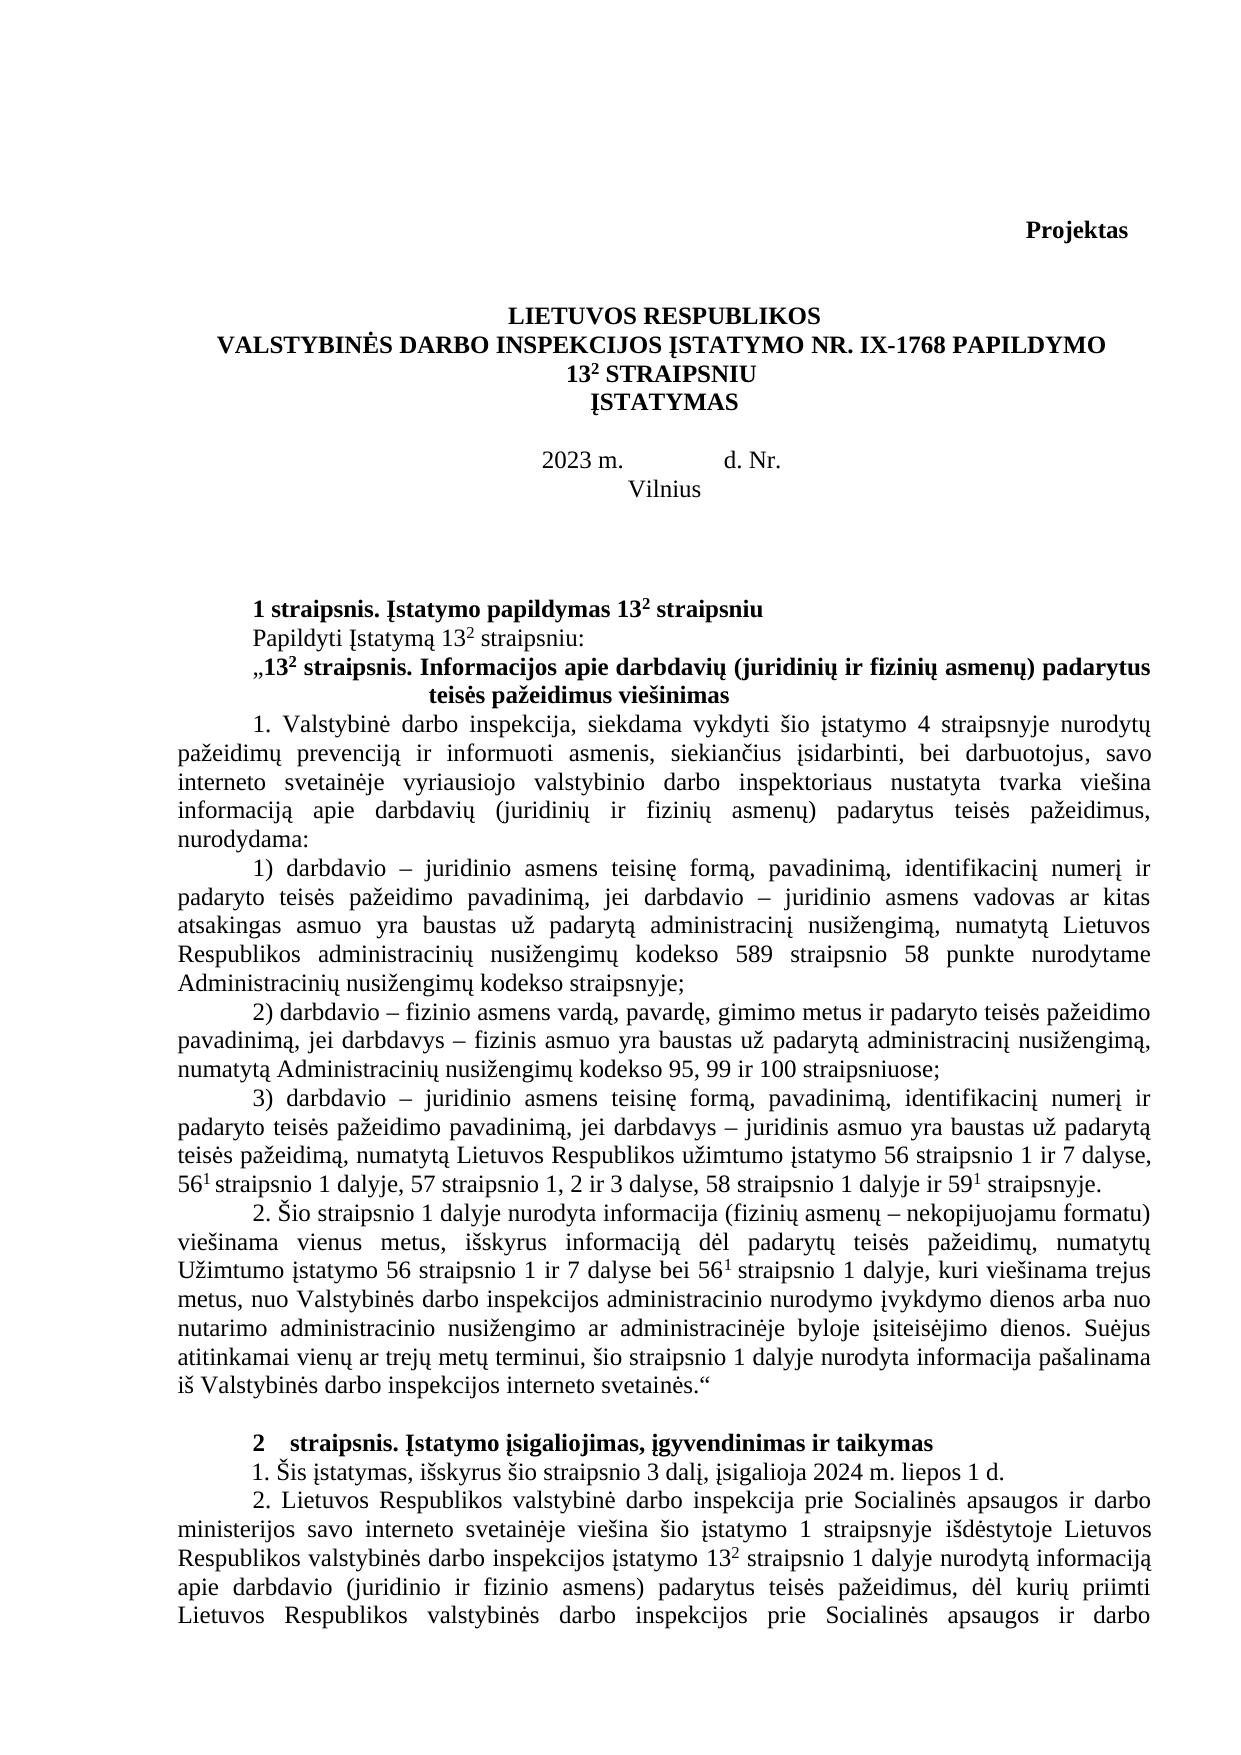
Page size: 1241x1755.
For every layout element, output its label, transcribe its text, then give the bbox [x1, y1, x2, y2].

text Projektas [177, 215, 1152, 244]
text 2. Lietuvos Respublikos valstybinė darbo inspekcija prie Socialinės apsaugos ir darbo ministerijos savo interneto svetainėje viešina šio įstatymo 1 straipsnyje išdėstytoje Lietuvos Respublikos valstybinės darbo inspekcijos įstatymo 132 straipsnio 1 dalyje nurodytą informaciją apie darbdavio (juridinio ir fizinio asmens) padarytus teisės pažeidimus, dėl kurių priimti Lietuvos Respublikos valstybinės darbo inspekcijos prie Socialinės apsaugos ir darbo [177, 1485, 1152, 1629]
text 2023 m. d. Nr. [177, 445, 1152, 474]
text 1. Valstybinė darbo inspekcija, siekdama vykdyti šio įstatymo 4 straipsnyje nurodytų pažeidimų prevenciją ir informuoti asmenis, siekiančius įsidarbinti, bei darbuotojus, savo interneto svetainėje vyriausiojo valstybinio darbo inspektoriaus nustatyta tvarka viešina informaciją apie darbdavių (juridinių ir fizinių asmenų) padarytus teisės pažeidimus, nurodydama: [177, 709, 1152, 853]
text 1) darbdavio – juridinio asmens teisinę formą, pavadinimą, identifikacinį numerį ir padaryto teisės pažeidimo pavadinimą, jei darbdavio – juridinio asmens vadovas ar kitas atsakingas asmuo yra baustas už padarytą administracinį nusižengimą, numatytą Lietuvos Respublikos administracinių nusižengimų kodekso 589 straipsnio 58 punkte nurodytame Administracinių nusižengimų kodekso straipsnyje; [177, 853, 1152, 997]
text ĮSTATYMAS [177, 387, 1152, 416]
text 2 straipsnis. Įstatymo įsigaliojimas, įgyvendinimas ir taikymas [252, 1428, 1152, 1457]
text „132 straipsnis. Informacijos apie darbdavių (juridinių ir fizinių asmenų) padarytus teisės pažeidimus viešinimas [252, 652, 1152, 709]
text 1 straipsnis. Įstatymo papildymas 132 straipsniu [177, 594, 1152, 623]
text LIETUVOS RESPUBLIKOS [177, 301, 1152, 330]
text 2) darbdavio – fizinio asmens vardą, pavardę, gimimo metus ir padaryto teisės pažeidimo pavadinimą, jei darbdavys – fizinis asmuo yra baustas už padarytą administracinį nusižengimą, numatytą Administracinių nusižengimų kodekso 95, 99 ir 100 straipsniuose; [177, 997, 1152, 1083]
text 3) darbdavio – juridinio asmens teisinę formą, pavadinimą, identifikacinį numerį ir padaryto teisės pažeidimo pavadinimą, jei darbdavys – juridinis asmuo yra baustas už padarytą teisės pažeidimą, numatytą Lietuvos Respublikos užimtumo įstatymo 56 straipsnio 1 ir 7 dalyse, 561 straipsnio 1 dalyje, 57 straipsnio 1, 2 ir 3 dalyse, 58 straipsnio 1 dalyje ir 591 straipsnyje. [177, 1083, 1152, 1198]
text Papildyti Įstatymą 132 straipsniu: [177, 623, 1152, 652]
text 2. Šio straipsnio 1 dalyje nurodyta informacija (fizinių asmenų – nekopijuojamu formatu) viešinama vienus metus, išskyrus informaciją dėl padarytų teisės pažeidimų, numatytų Užimtumo įstatymo 56 straipsnio 1 ir 7 dalyse bei 561 straipsnio 1 dalyje, kuri viešinama trejus metus, nuo Valstybinės darbo inspekcijos administracinio nurodymo įvykdymo dienos arba nuo nutarimo administracinio nusižengimo ar administracinėje byloje įsiteisėjimo dienos. Suėjus atitinkamai vienų ar trejų metų terminui, šio straipsnio 1 dalyje nurodyta informacija pašalinama iš Valstybinės darbo inspekcijos interneto svetainės.“ [177, 1198, 1152, 1399]
text 1. Šis įstatymas, išskyrus šio straipsnio 3 dalį, įsigalioja 2024 m. liepos 1 d. [177, 1457, 1152, 1485]
text Vilnius [177, 474, 1152, 502]
text VALSTYBINĖS DARBO INSPEKCIJOS ĮSTATYMO NR. IX-1768 papildymo 132 straipsniu [177, 330, 1152, 387]
